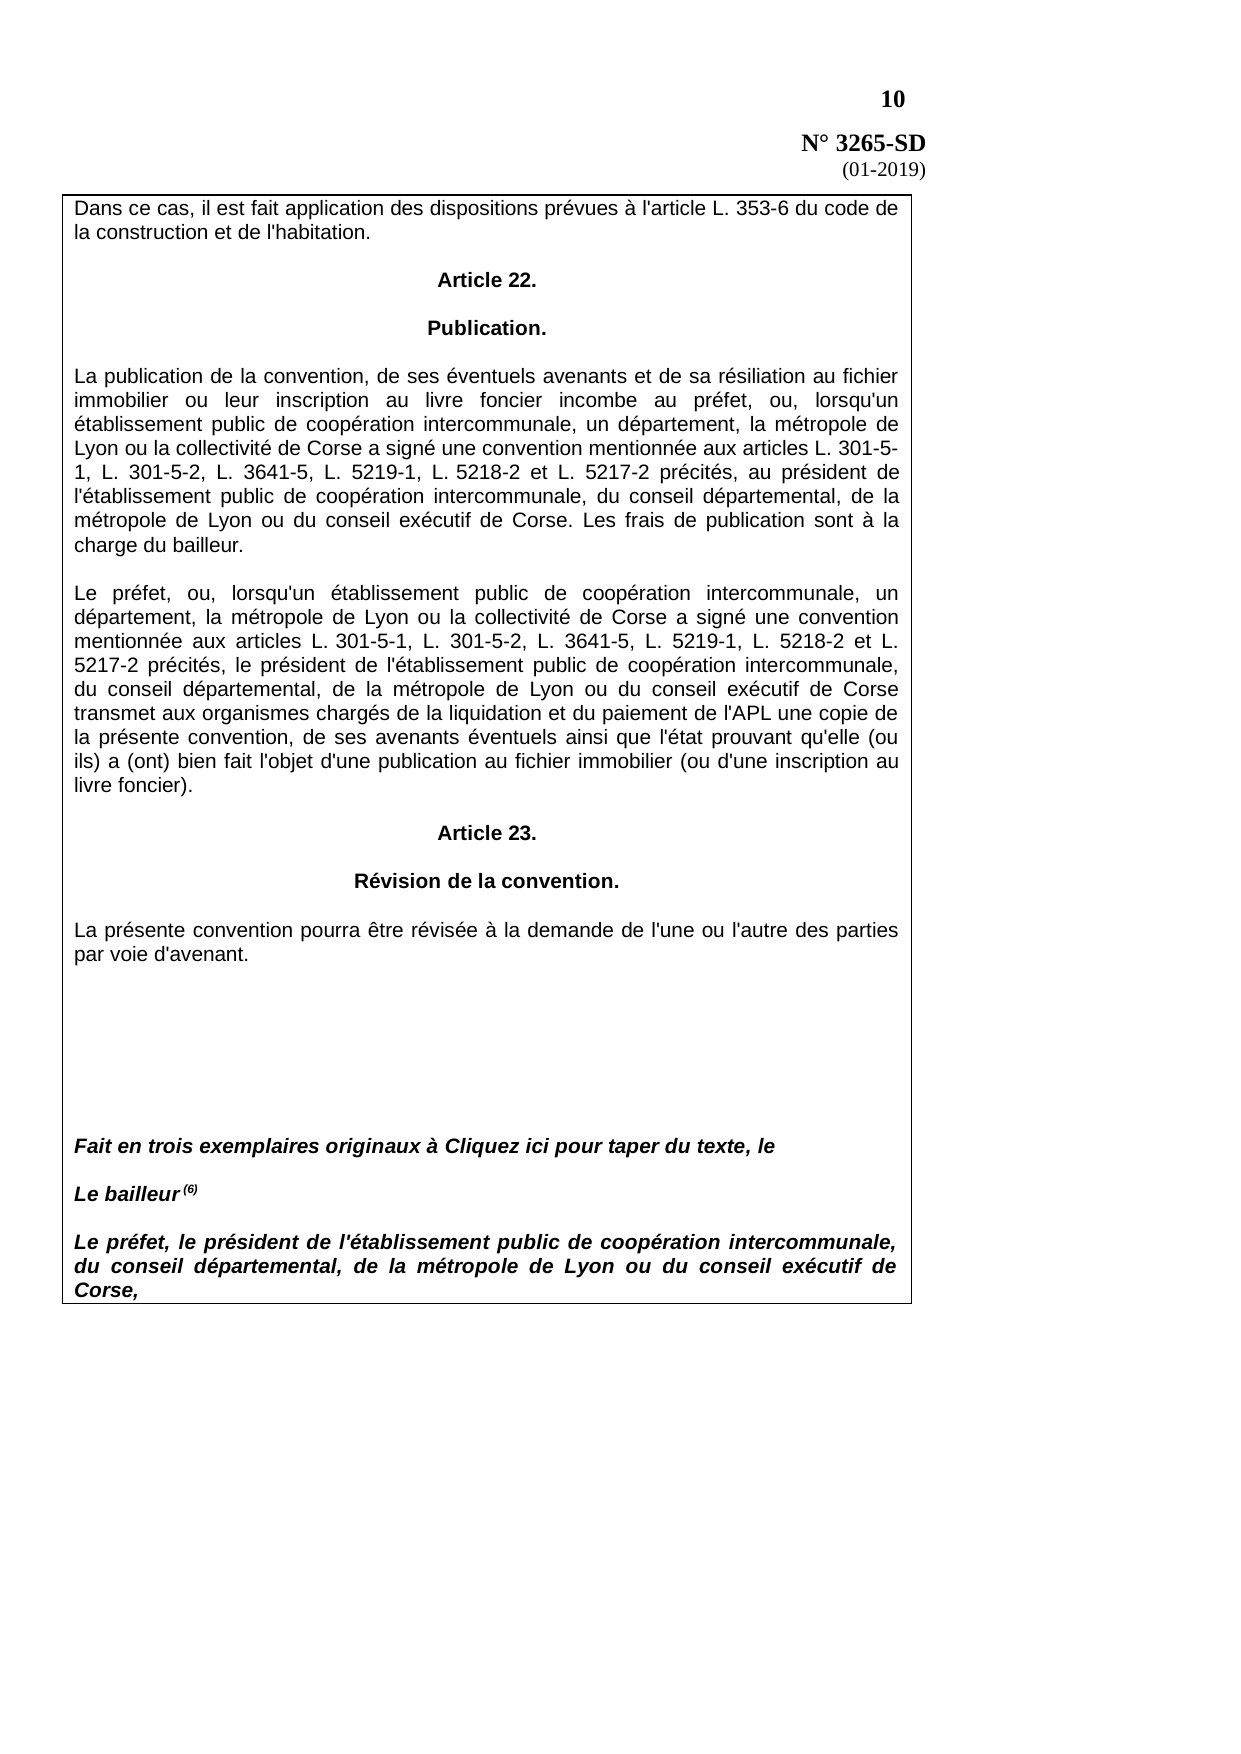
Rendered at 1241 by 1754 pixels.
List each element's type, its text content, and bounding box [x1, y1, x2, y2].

table_cell Dans ce cas, il est fait application des dispositions prévues à l'article L. 353-6 du code de la construction et de l'habitation. Article 22. Publication. La publication de la convention, de ses éventuels avenants et de sa résiliation au fichier immobilier ou leur inscription au livre foncier incombe au préfet, ou, lorsqu'un établissement public de coopération intercommunale, un département, la métropole de Lyon ou la collectivité de Corse a signé une convention mentionnée aux articles L. 301-5-1, L. 301-5-2, L. 3641-5, L. 5219-1, L. 5218-2 et L. 5217-2 précités, au président de l'établissement public de coopération intercommunale, du conseil départemental, de la métropole de Lyon ou du conseil exécutif de Corse. Les frais de publication sont à la charge du bailleur. Le préfet, ou, lorsqu'un établissement public de coopération intercommunale, un département, la métropole de Lyon ou la collectivité de Corse a signé une convention mentionnée aux articles L. 301-5-1, L. 301-5-2, L. 3641-5, L. 5219-1, L. 5218-2 et L. 5217-2 précités, le président de l'établissement public de coopération intercommunale, du conseil départemental, de la métropole de Lyon ou du conseil exécutif de Corse transmet aux organismes chargés de la liquidation et du paiement de l'APL une copie de la présente convention, de ses avenants éventuels ainsi que l'état prouvant qu'elle (ou ils) a (ont) bien fait l'objet d'une publication au fichier immobilier (ou d'une inscription au livre foncier). Article 23. Révision de la convention. La présente convention pourra être révisée à la demande de l'une ou l'autre des parties par voie d'avenant. Fait en trois exemplaires originaux à Cliquez ici pour taper du texte, le Le bailleur (6) Le préfet, le président de l'établissement public de coopération intercommunale, du conseil départemental, de la métropole de Lyon ou du conseil exécutif de Corse, [63, 196, 911, 1302]
